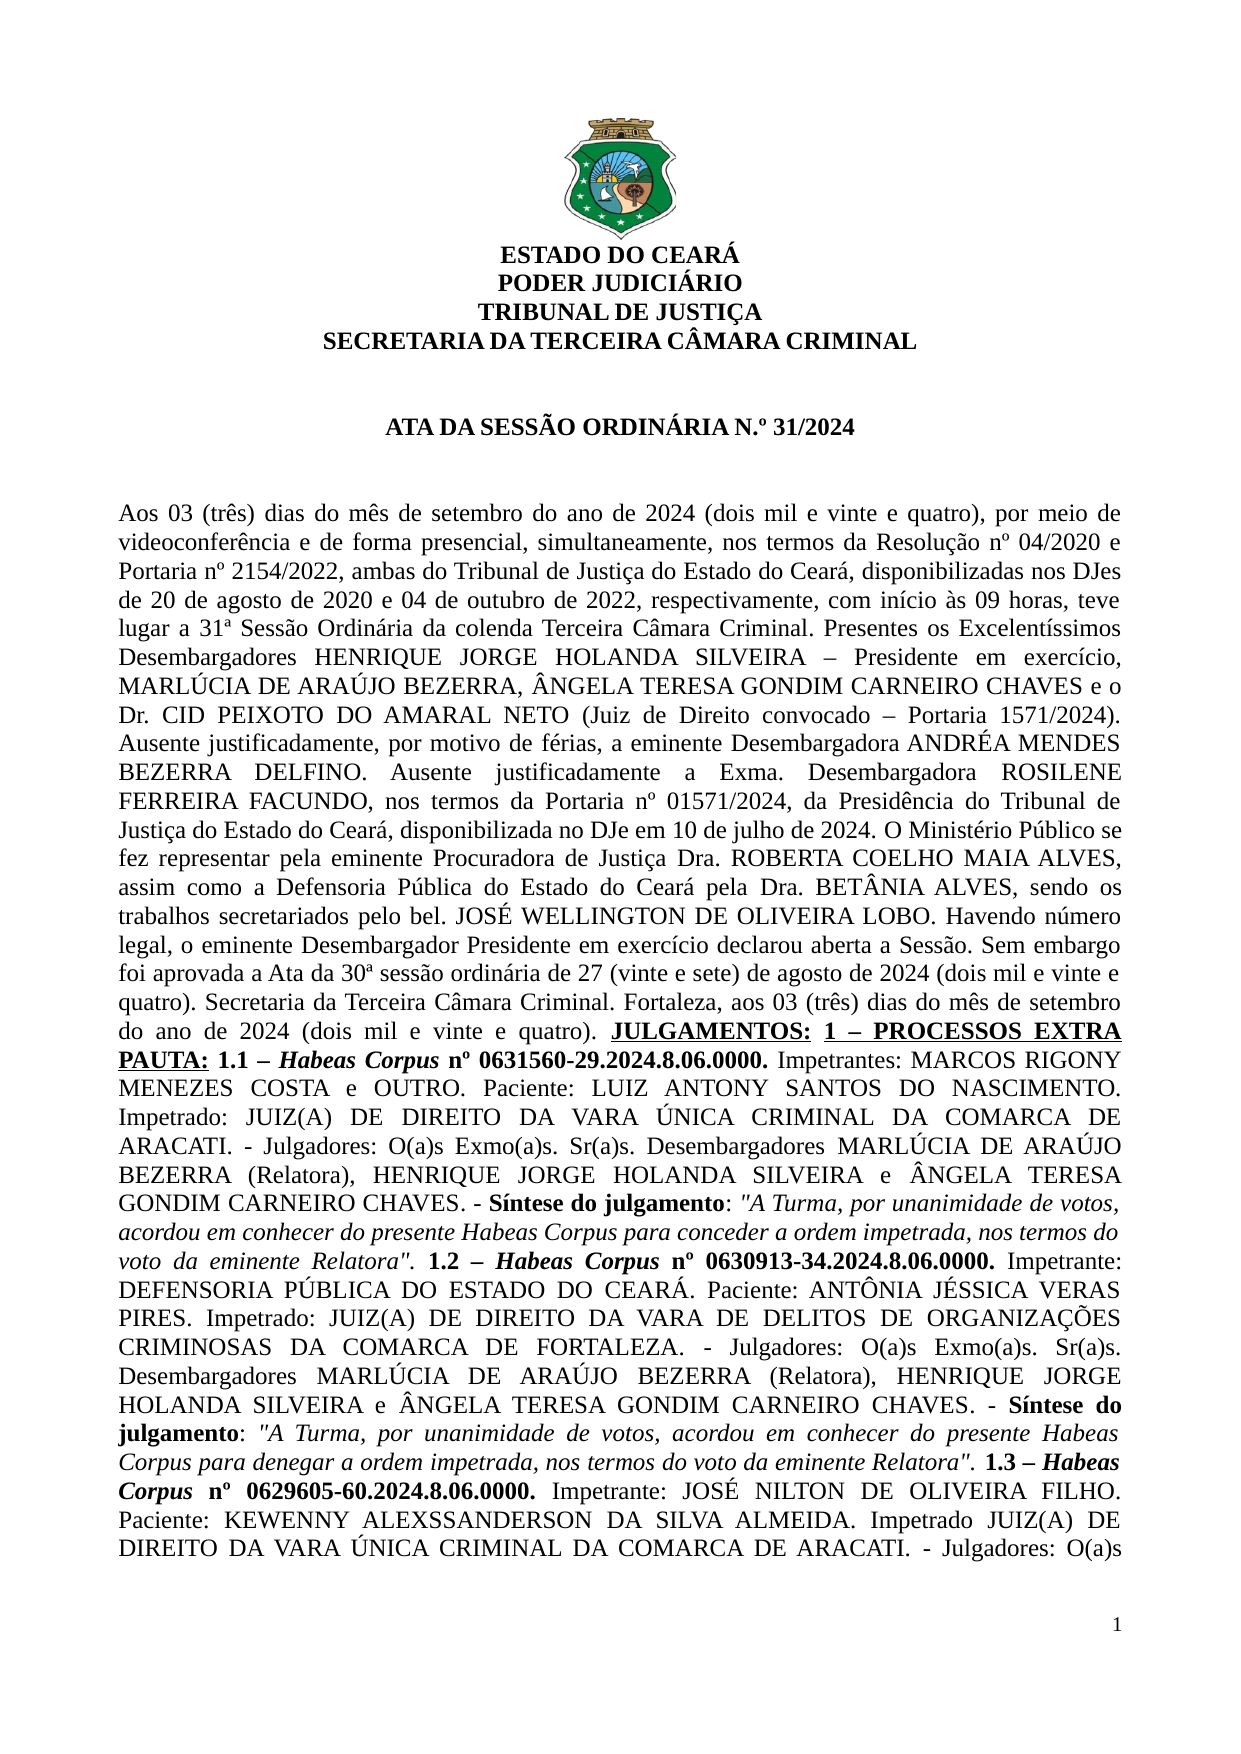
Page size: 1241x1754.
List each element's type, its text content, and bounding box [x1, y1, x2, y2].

text ATA DA SESSÃO ORDINÁRIA N.º 31/2024 [118, 412, 1122, 441]
text SECRETARIA DA TERCEIRA CÂMARA CRIMINAL [118, 326, 1122, 355]
text ESTADO DO CEARÁ [118, 240, 1122, 268]
text TRIBUNAL DE JUSTIÇA [118, 297, 1122, 326]
picture [564, 118, 677, 240]
text Aos 03 (três) dias do mês de setembro do ano de 2024 (dois mil e vinte e quatro), por meio de videoconferência e de forma presencial, simultaneamente, nos termos da Resolução nº 04/2020 e Portaria nº 2154/2022, ambas do Tribunal de Justiça do Estado do Ceará, disponibilizadas nos DJes de 20 de agosto de 2020 e 04 de outubro de 2022, respectivamente, com início às 09 horas, teve lugar a 31ª Sessão Ordinária da colenda Terceira Câmara Criminal. Presentes os Excelentíssimos Desembargadores HENRIQUE JORGE HOLANDA SILVEIRA – Presidente em exercício, MARLÚCIA DE ARAÚJO BEZERRA, ÂNGELA TERESA GONDIM CARNEIRO CHAVES e o Dr. CID PEIXOTO DO AMARAL NETO (Juiz de Direito convocado – Portaria 1571/2024). Ausente justificadamente, por motivo de férias, a eminente Desembargadora ANDRÉA MENDES BEZERRA DELFINO. Ausente justificadamente a Exma. Desembargadora ROSILENE FERREIRA FACUNDO, nos termos da Portaria nº 01571/2024, da Presidência do Tribunal de Justiça do Estado do Ceará, disponibilizada no DJe em 10 de julho de 2024. O Ministério Público se fez representar pela eminente Procuradora de Justiça Dra. ROBERTA COELHO MAIA ALVES, assim como a Defensoria Pública do Estado do Ceará pela Dra. BETÂNIA ALVES, sendo os trabalhos secretariados pelo bel. JOSÉ WELLINGTON DE OLIVEIRA LOBO. Havendo número legal, o eminente Desembargador Presidente em exercício declarou aberta a Sessão. Sem embargo foi aprovada a Ata da 30ª sessão ordinária de 27 (vinte e sete) de agosto de 2024 (dois mil e vinte e quatro). Secretaria da Terceira Câmara Criminal. Fortaleza, aos 03 (três) dias do mês de setembro do ano de 2024 (dois mil e vinte e quatro). JULGAMENTOS: 1 – PROCESSOS EXTRA PAUTA: 1.1 – Habeas Corpus nº 0631560-29.2024.8.06.0000. Impetrantes: MARCOS RIGONY MENEZES COSTA e OUTRO. Paciente: LUIZ ANTONY SANTOS DO NASCIMENTO. Impetrado: JUIZ(A) DE DIREITO DA VARA ÚNICA CRIMINAL DA COMARCA DE ARACATI. - Julgadores: O(a)s Exmo(a)s. Sr(a)s. Desembargadores MARLÚCIA DE ARAÚJO BEZERRA (Relatora), HENRIQUE JORGE HOLANDA SILVEIRA e ÂNGELA TERESA GONDIM CARNEIRO CHAVES. - Síntese do julgamento: "A Turma, por unanimidade de votos, acordou em conhecer do presente Habeas Corpus para conceder a ordem impetrada, nos termos do voto da eminente Relatora". 1.2 – Habeas Corpus nº 0630913-34.2024.8.06.0000. Impetrante: DEFENSORIA PÚBLICA DO ESTADO DO CEARÁ. Paciente: ANTÔNIA JÉSSICA VERAS PIRES. Impetrado: JUIZ(A) DE DIREITO DA VARA DE DELITOS DE ORGANIZAÇÕES CRIMINOSAS DA COMARCA DE FORTALEZA. - Julgadores: O(a)s Exmo(a)s. Sr(a)s. Desembargadores MARLÚCIA DE ARAÚJO BEZERRA (Relatora), HENRIQUE JORGE HOLANDA SILVEIRA e ÂNGELA TERESA GONDIM CARNEIRO CHAVES. - Síntese do julgamento: "A Turma, por unanimidade de votos, acordou em conhecer do presente Habeas Corpus para denegar a ordem impetrada, nos termos do voto da eminente Relatora". 1.3 – Habeas Corpus nº 0629605-60.2024.8.06.0000. Impetrante: JOSÉ NILTON DE OLIVEIRA FILHO. Paciente: KEWENNY ALEXSSANDERSON DA SILVA ALMEIDA. Impetrado JUIZ(A) DE DIREITO DA VARA ÚNICA CRIMINAL DA COMARCA DE ARACATI. - Julgadores: O(a)s [118, 498, 1122, 1562]
text PODER JUDICIÁRIO [118, 268, 1122, 297]
